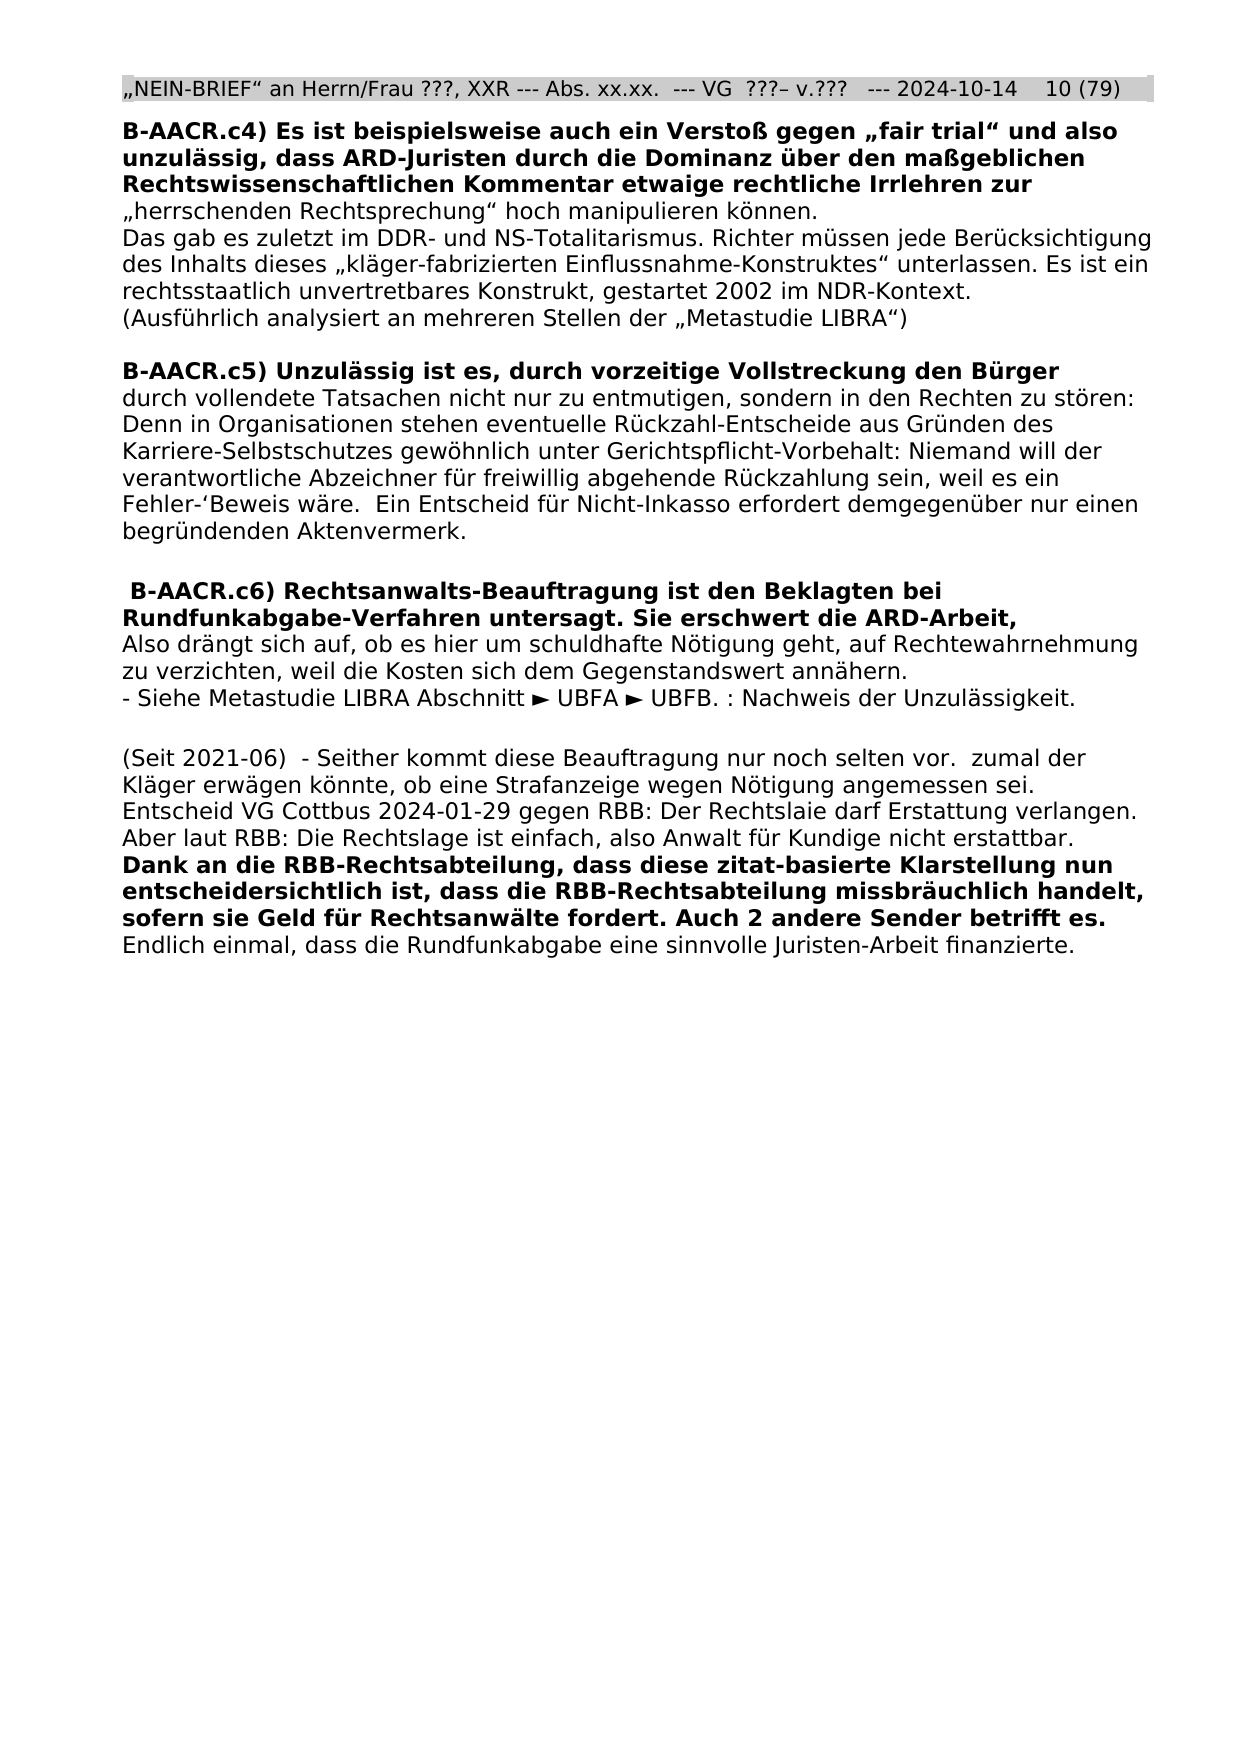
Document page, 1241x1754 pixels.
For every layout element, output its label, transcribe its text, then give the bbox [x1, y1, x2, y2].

text (Seit 2021-06) - Seither kommt diese Beauftragung nur noch selten vor. zumal der Kläger erwägen könnte, ob eine Strafanzeige wegen Nötigung angemessen sei. [122, 745, 1158, 798]
text durch vollendete Tatsachen nicht nur zu entmutigen, sondern in den Rechten zu stören: Denn in Organisationen stehen eventuelle Rückzahl-Entscheide aus Gründen des Karriere-Selbstschutzes gewöhnlich unter Gerichtspflicht-Vorbehalt: Niemand will der verantwortliche Abzeichner für freiwillig abgehende Rückzahlung sein, weil es ein Fehler-‘Beweis wäre. Ein Entscheid für Nicht-Inkasso erfordert demgegenüber nur einen begründenden Aktenvermerk. [122, 385, 1158, 545]
text Endlich einmal, dass die Rundfunkabgabe eine sinnvolle Juristen-Arbeit finanzierte. [122, 932, 1158, 958]
text Also drängt sich auf, ob es hier um schuldhafte Nötigung geht, auf Rechtewahrnehmung zu verzichten, weil die Kosten sich dem Gegenstandswert annähern. [122, 632, 1158, 685]
text B-AACR.c5) Unzulässig ist es, durch vorzeitige Vollstreckung den Bürger [122, 358, 1158, 385]
text - Siehe Metastudie LIBRA Abschnitt ► UBFA ► UBFB. : Nachweis der Unzulässigkeit. [122, 685, 1158, 712]
text Das gab es zuletzt im DDR- und NS-Totalitarismus. Richter müssen jede Berücksichtigung des Inhalts dieses „kläger-fabrizierten Einflussnahme-Konstruktes“ unterlassen. Es ist ein rechtsstaatlich unvertretbares Konstrukt, gestartet 2002 im NDR-Kontext. [122, 225, 1158, 305]
text Entscheid VG Cottbus 2024-01-29 gegen RBB: Der Rechtslaie darf Erstattung verlangen. [122, 798, 1158, 825]
text (Ausführlich analysiert an mehreren Stellen der „Metastudie LIBRA“) [122, 305, 1158, 331]
text B-AACR.c4) Es ist beispielsweise auch ein Verstoß gegen „fair trial“ und also unzulässig, dass ARD-Juristen durch die Dominanz über den maßgeblichen Rechtswissenschaftlichen Kommentar etwaige rechtliche Irrlehren zur „herrschenden Rechtsprechung“ hoch manipulieren können. [122, 118, 1158, 225]
text Dank an die RBB-Rechtsabteilung, dass diese zitat-basierte Klarstellung nun entscheidersichtlich ist, dass die RBB-Rechtsabteilung missbräuchlich handelt, sofern sie Geld für Rechtsanwälte fordert. Auch 2 andere Sender betrifft es. [122, 852, 1158, 932]
text B-AACR.c6) Rechtsanwalts-Beauftragung ist den Beklagten bei Rundfunkabgabe-Verfahren untersagt. Sie erschwert die ARD-Arbeit, [122, 578, 1158, 632]
text Aber laut RBB: Die Rechtslage ist einfach, also Anwalt für Kundige nicht erstattbar. [122, 825, 1158, 852]
